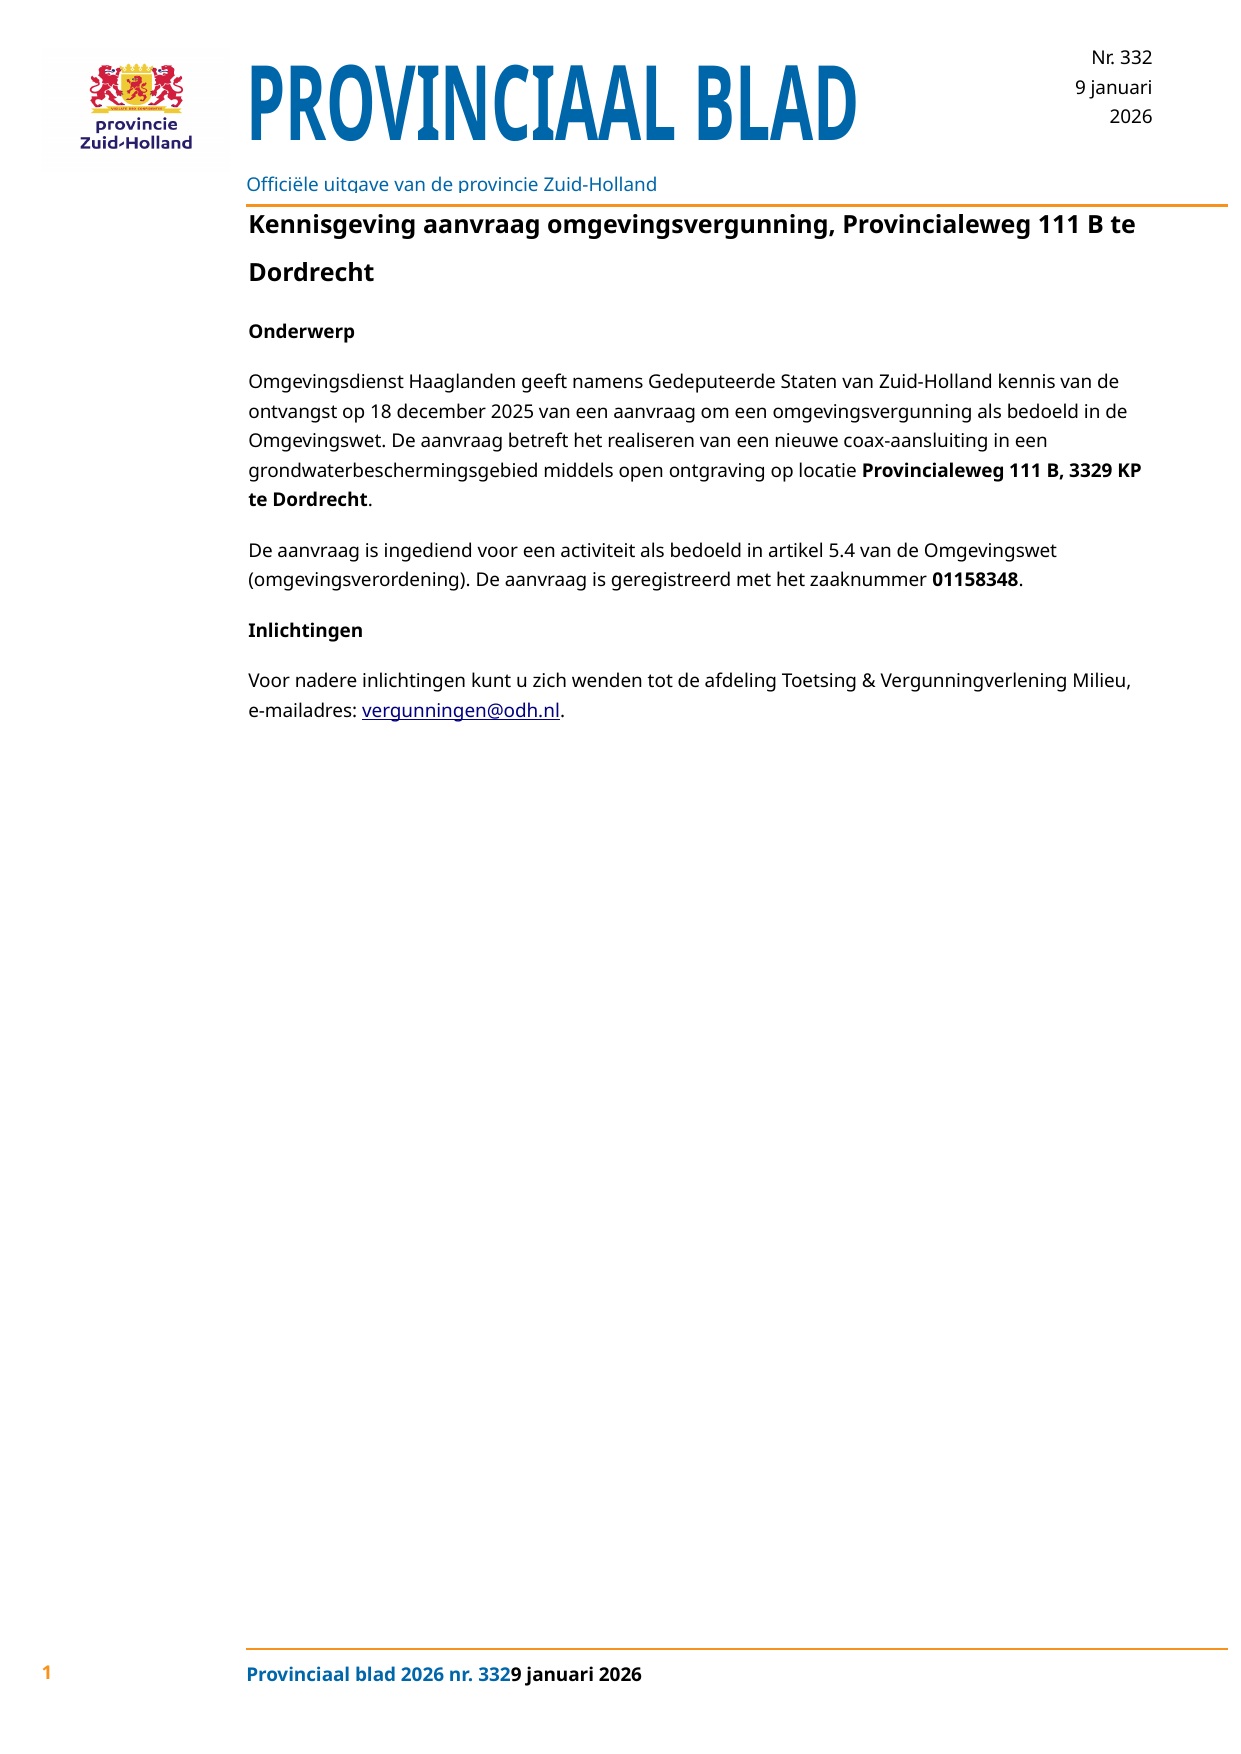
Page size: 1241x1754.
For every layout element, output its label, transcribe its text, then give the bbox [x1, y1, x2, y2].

text De aanvraag is ingediend voor een activiteit als bedoeld in artikel 5.4 van de Omgevingswet (omgevingsverordening). De aanvraag is geregistreerd met het zaaknummer 01158348. [248, 537, 1152, 592]
text Inlichtingen [248, 617, 1152, 643]
text Omgevingsdienst Haaglanden geeft namens Gedeputeerde Staten van Zuid-Holland kennis van de ontvangst op 18 december 2025 van een aanvraag om een omgevingsvergunning als bedoeld in de Omgevingswet. De aanvraag betreft het realiseren van een nieuwe coax-aansluiting in een grondwaterbeschermingsgebied middels open ontgraving op locatie Provincialeweg 111 B, 3329 KP te Dordrecht. [248, 368, 1152, 512]
text Onderwerp [248, 318, 1152, 344]
picture [41, 47, 231, 172]
text Voor nadere inlichtingen kunt u zich wenden tot de afdeling Toetsing & Vergunningverlening Milieu, e-mailadres: vergunningen@odh.nl. [248, 667, 1152, 723]
text Kennisgeving aanvraag omgevingsvergunning, Provincialeweg 111 B te Dordrecht [248, 207, 1152, 288]
